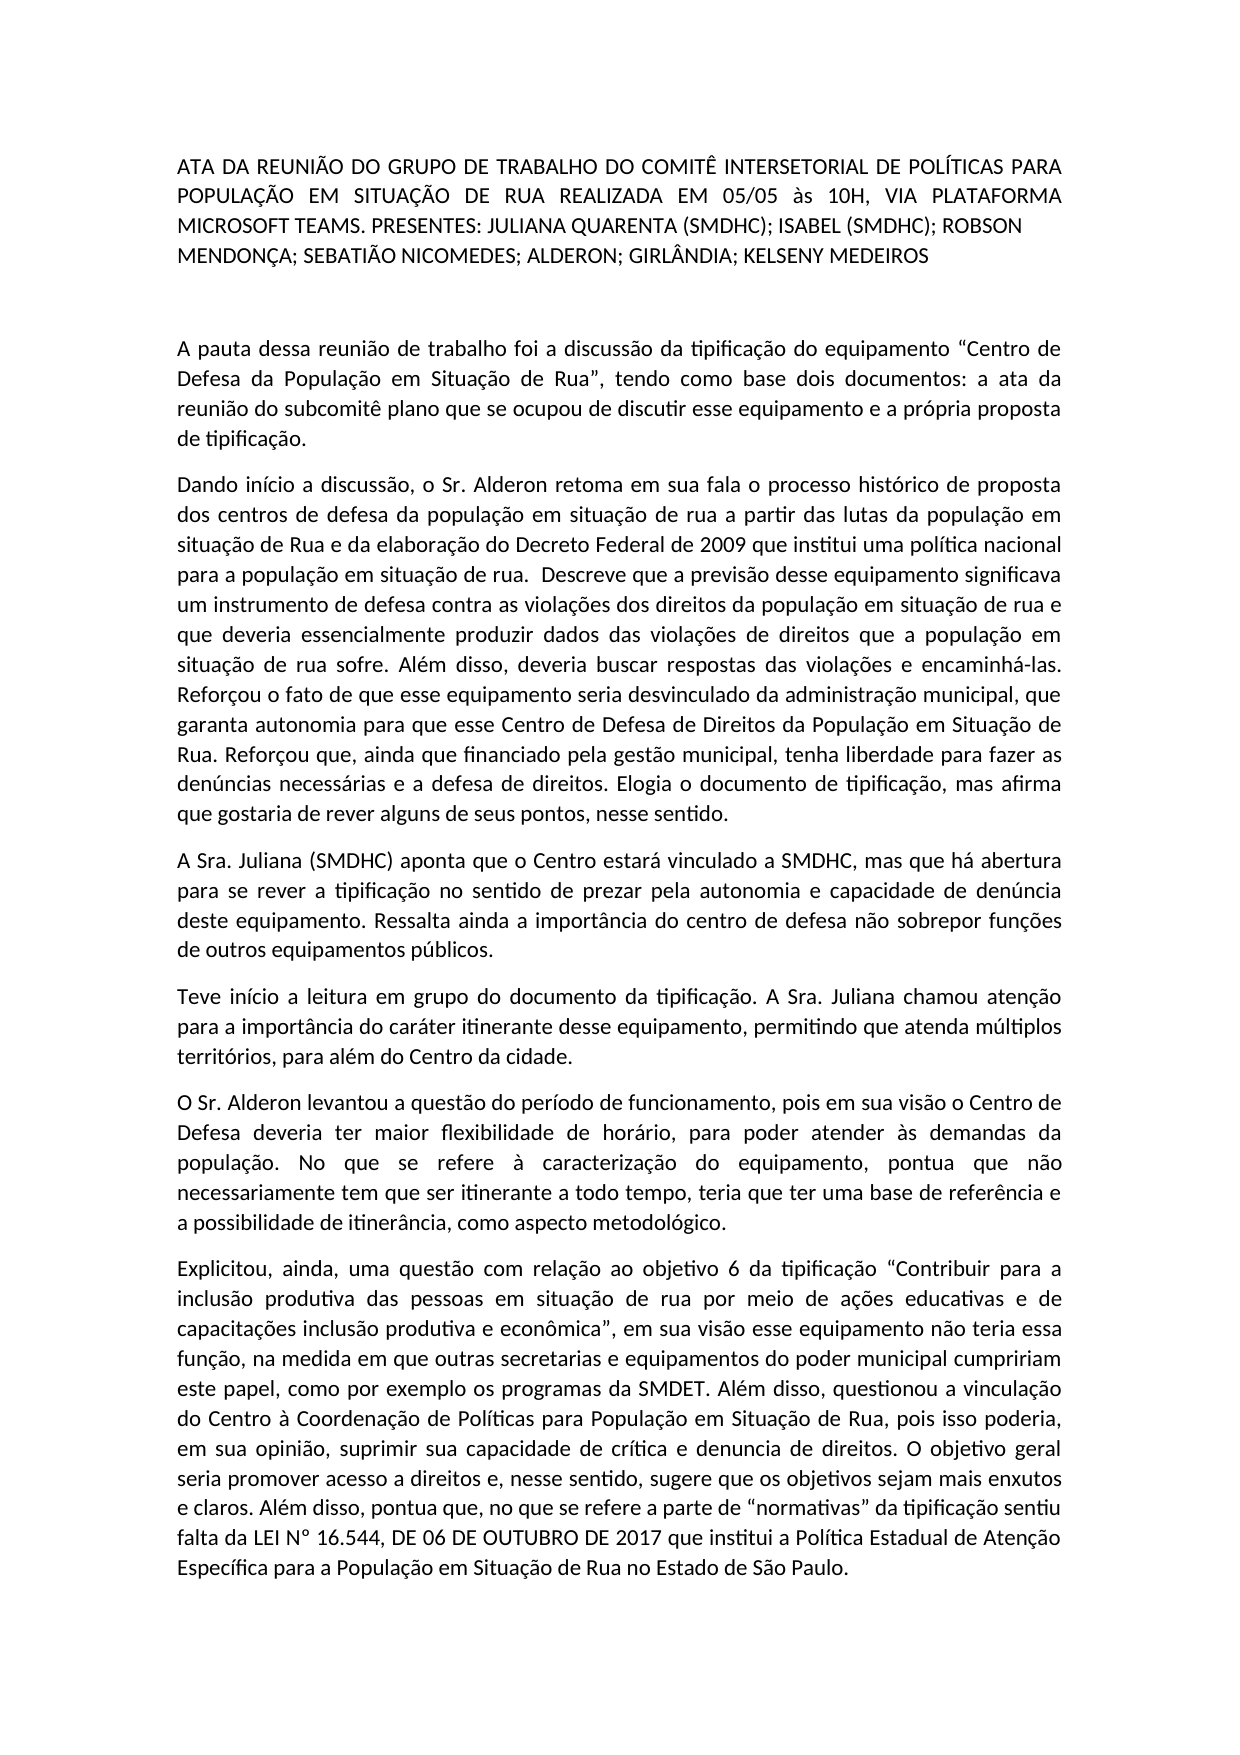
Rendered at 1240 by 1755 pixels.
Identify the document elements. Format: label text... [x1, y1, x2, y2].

text Explicitou, ainda, uma questão com relação ao objetivo 6 da tipificação “Contribuir para a inclusão produtiva das pessoas em situação de rua por meio de ações educativas e de capacitações inclusão produtiva e econômica”, em sua visão esse equipamento não teria essa função, na medida em que outras secretarias e equipamentos do poder municipal cumpririam este papel, como por exemplo os programas da SMDET. Além disso, questionou a vinculação do Centro à Coordenação de Políticas para População em Situação de Rua, pois isso poderia, em sua opinião, suprimir sua capacidade de crítica e denuncia de direitos. O objetivo geral seria promover acesso a direitos e, nesse sentido, sugere que os objetivos sejam mais enxutos e claros. Além disso, pontua que, no que se refere a parte de “normativas” da tipificação sentiu falta da LEI Nº 16.544, DE 06 DE OUTUBRO DE 2017 que institui a Política Estadual de Atenção Específica para a População em Situação de Rua no Estado de São Paulo. [177, 1254, 1063, 1581]
text Dando início a discussão, o Sr. Alderon retoma em sua fala o processo histórico de proposta dos centros de defesa da população em situação de rua a partir das lutas da população em situação de Rua e da elaboração do Decreto Federal de 2009 que institui uma política nacional para a população em situação de rua. Descreve que a previsão desse equipamento significava um instrumento de defesa contra as violações dos direitos da população em situação de rua e que deveria essencialmente produzir dados das violações de direitos que a população em situação de rua sofre. Além disso, deveria buscar respostas das violações e encaminhá-las. Reforçou o fato de que esse equipamento seria desvinculado da administração municipal, que garanta autonomia para que esse Centro de Defesa de Direitos da População em Situação de Rua. Reforçou que, ainda que financiado pela gestão municipal, tenha liberdade para fazer as denúncias necessárias e a defesa de direitos. Elogia o documento de tipificação, mas afirma que gostaria de rever alguns de seus pontos, nesse sentido. [177, 471, 1063, 827]
text O Sr. Alderon levantou a questão do período de funcionamento, pois em sua visão o Centro de Defesa deveria ter maior flexibilidade de horário, para poder atender às demandas da população. No que se refere à caracterização do equipamento, pontua que não necessariamente tem que ser itinerante a todo tempo, teria que ter uma base de referência e a possibilidade de itinerância, como aspecto metodológico. [177, 1088, 1063, 1236]
text Teve início a leitura em grupo do documento da tipificação. A Sra. Juliana chamou atenção para a importância do caráter itinerante desse equipamento, permitindo que atenda múltiplos territórios, para além do Centro da cidade. [177, 982, 1063, 1070]
text A Sra. Juliana (SMDHC) aponta que o Centro estará vinculado a SMDHC, mas que há abertura para se rever a tipificação no sentido de prezar pela autonomia e capacidade de denúncia deste equipamento. Ressalta ainda a importância do centro de defesa não sobrepor funções de outros equipamentos públicos. [177, 846, 1063, 964]
text MENDONÇA; SEBATIÃO NICOMEDES; ALDERON; GIRLÂNDIA; KELSENY MEDEIROS [177, 241, 1063, 269]
text ATA DA REUNIÃO DO GRUPO DE TRABALHO DO COMITÊ INTERSETORIAL DE POLÍTICAS PARA POPULAÇÃO EM SITUAÇÃO DE RUA REALIZADA EM 05/05 às 10H, VIA PLATAFORMA MICROSOFT TEAMS. PRESENTES: JULIANA QUARENTA (SMDHC); ISABEL (SMDHC); ROBSON [177, 152, 1063, 239]
text A pauta dessa reunião de trabalho foi a discussão da tipificação do equipamento “Centro de Defesa da População em Situação de Rua”, tendo como base dois documentos: a ata da reunião do subcomitê plano que se ocupou de discutir esse equipamento e a própria proposta de tipificação. [177, 334, 1063, 452]
